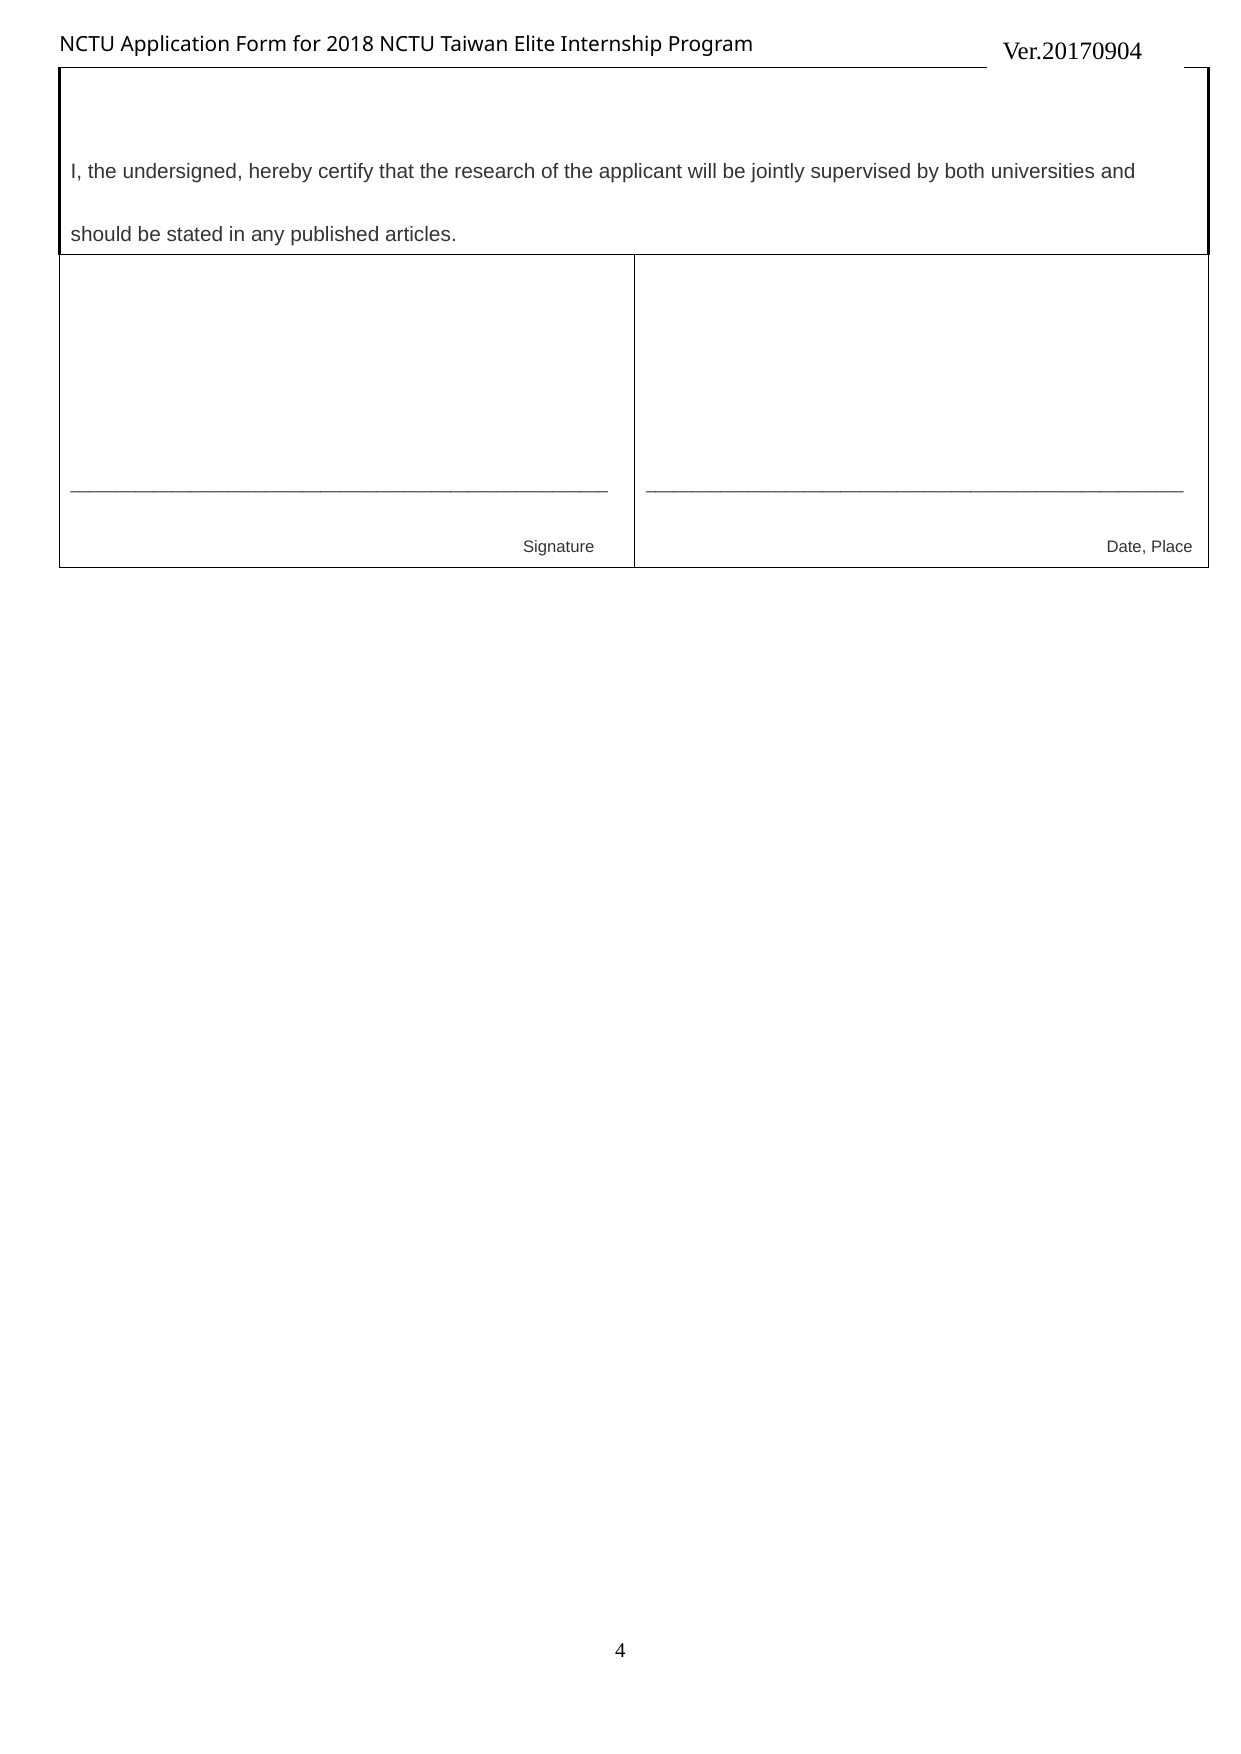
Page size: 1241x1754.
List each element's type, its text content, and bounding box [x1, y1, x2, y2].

table_cell __________________________________________________________ Date, Place [635, 255, 1208, 567]
table_cell __________________________________________________________ Signature [60, 255, 634, 567]
table_cell I, the undersigned, hereby certify that the research of the applicant will be jointly supervised by both universities and should be stated in any published articles. [61, 68, 1207, 254]
